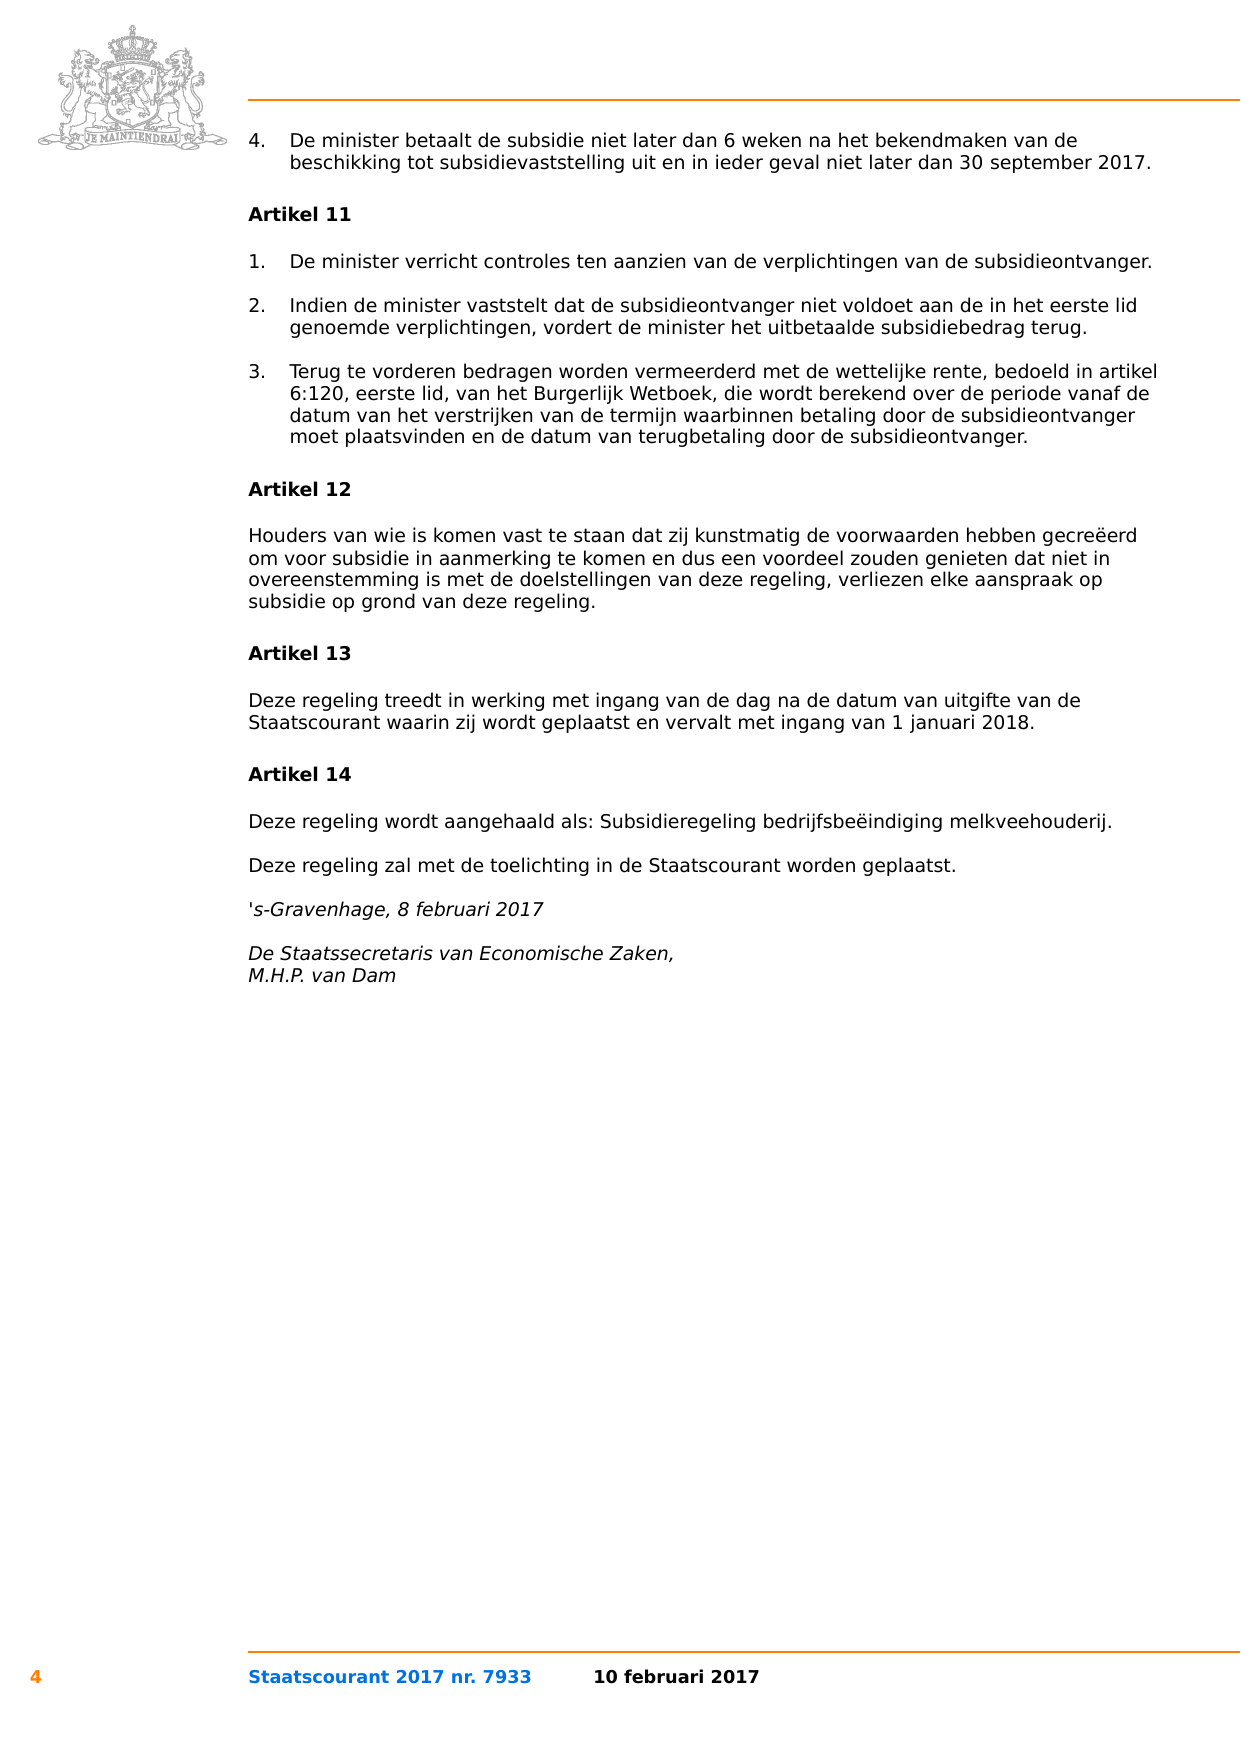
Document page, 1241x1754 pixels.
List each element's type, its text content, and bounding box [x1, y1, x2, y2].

text 1. De minister verricht controles ten aanzien van de verplichtingen van de subsidieontvanger. [248, 251, 1163, 273]
subtitle Artikel 11 [248, 204, 1163, 226]
text Houders van wie is komen vast te staan dat zij kunstmatig de voorwaarden hebben gecreëerd om voor subsidie in aanmerking te komen en dus een voordeel zouden genieten dat niet in overeenstemming is met de doelstellingen van deze regeling, verliezen elke aanspraak op subsidie op grond van deze regeling. [248, 525, 1163, 613]
text 3. Terug te vorderen bedragen worden vermeerderd met de wettelijke rente, bedoeld in artikel 6:120, eerste lid, van het Burgerlijk Wetboek, die wordt berekend over de periode vanaf de datum van het verstrijken van de termijn waarbinnen betaling door de subsidieontvanger moet plaatsvinden en de datum van terugbetaling door de subsidieontvanger. [248, 361, 1163, 448]
text De Staatssecretaris van Economische Zaken, M.H.P. van Dam [248, 943, 1163, 987]
text Deze regeling zal met de toelichting in de Staatscourant worden geplaatst. [248, 855, 1163, 877]
text 2. Indien de minister vaststelt dat de subsidieontvanger niet voldoet aan de in het eerste lid genoemde verplichtingen, vordert de minister het uitbetaalde subsidiebedrag terug. [248, 295, 1163, 339]
text Deze regeling treedt in werking met ingang van de dag na de datum van uitgifte van de Staatscourant waarin zij wordt geplaatst en vervalt met ingang van 1 januari 2018. [248, 690, 1163, 734]
text Deze regeling wordt aangehaald als: Subsidieregeling bedrijfsbeëindiging melkveehouderij. [248, 811, 1163, 833]
subtitle Artikel 13 [248, 643, 1163, 665]
subtitle Artikel 14 [248, 764, 1163, 786]
picture [38, 25, 227, 150]
subtitle Artikel 12 [248, 478, 1163, 500]
text 4. De minister betaalt de subsidie niet later dan 6 weken na het bekendmaken van de beschikking tot subsidievaststelling uit en in ieder geval niet later dan 30 september 2017. [248, 130, 1163, 174]
text 's-Gravenhage, 8 februari 2017 [248, 899, 1163, 921]
